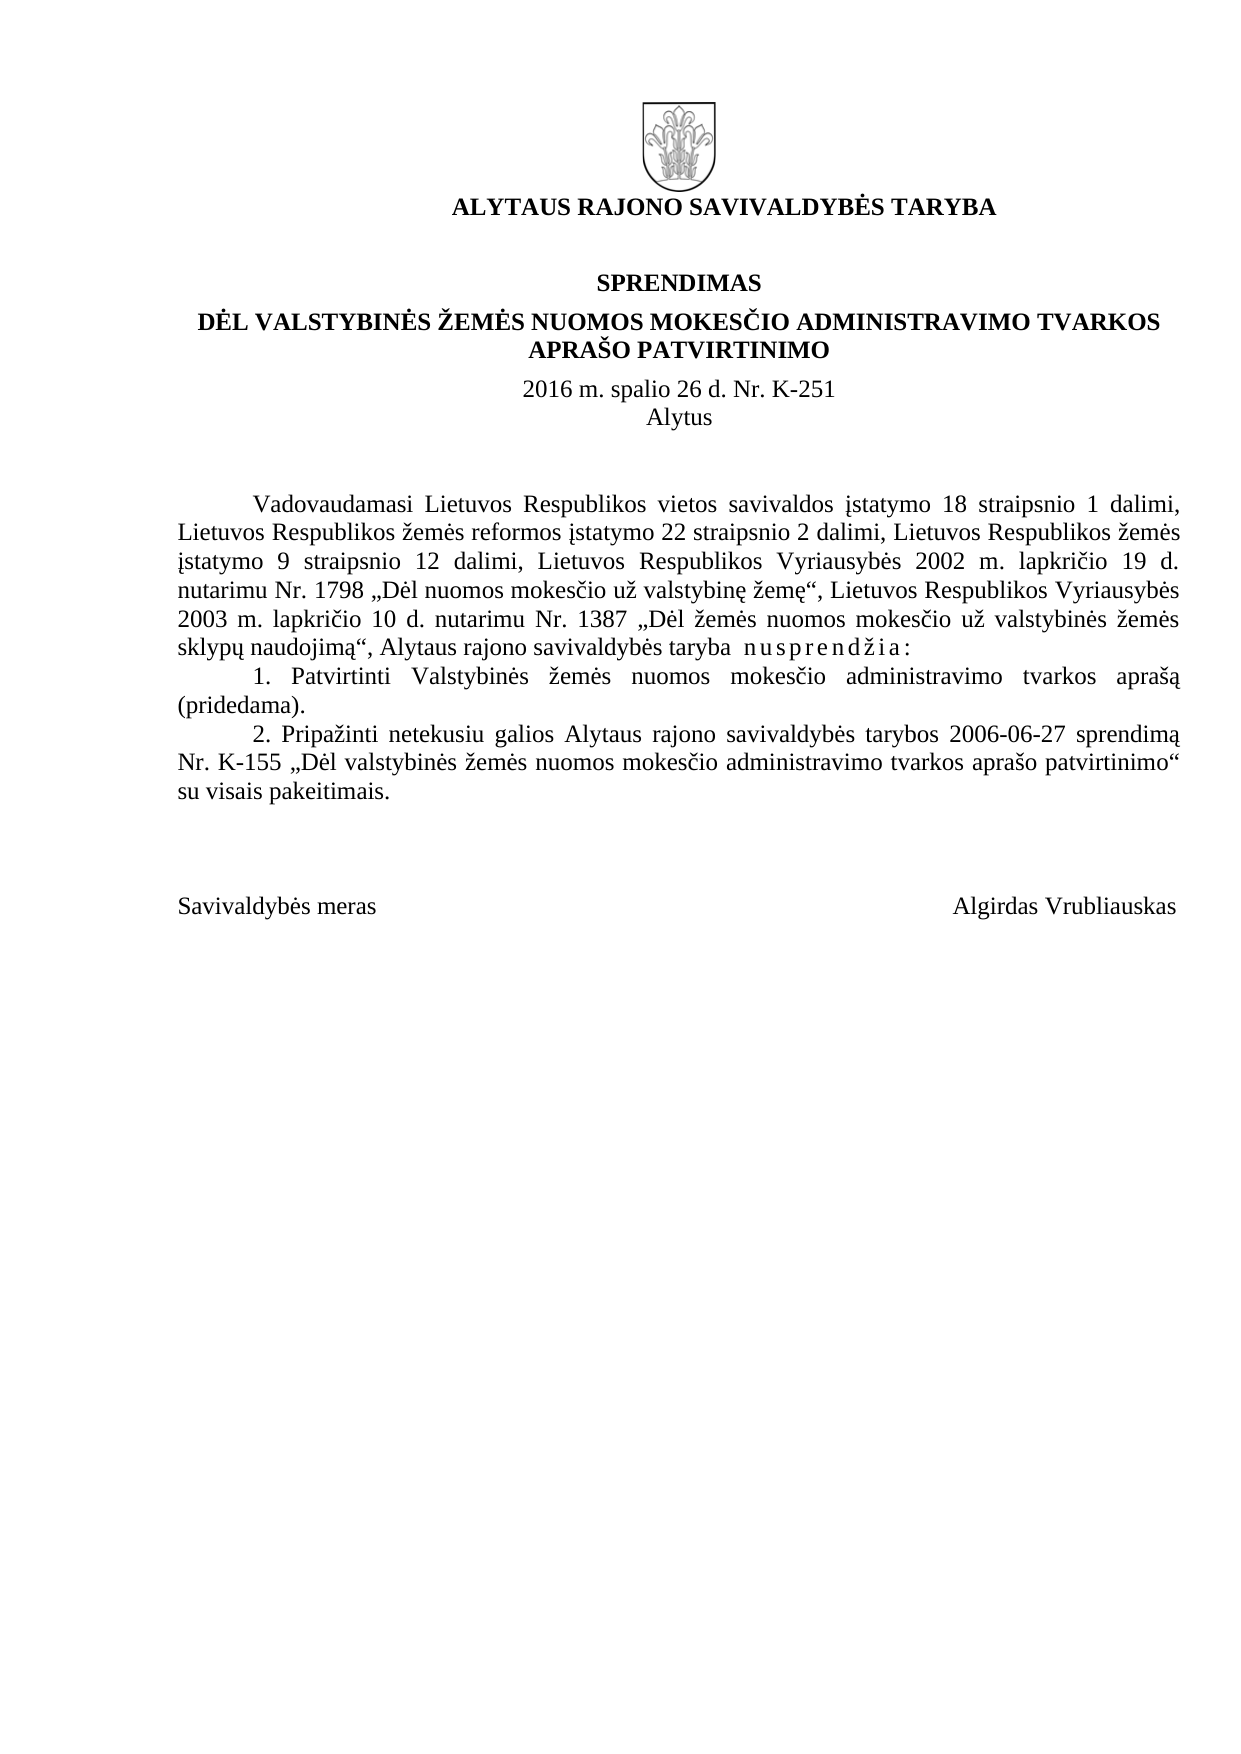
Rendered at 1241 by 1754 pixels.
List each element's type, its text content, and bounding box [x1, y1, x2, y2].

text Savivaldybės meras Algirdas Vrubliauskas [177, 891, 1181, 920]
text 1. Patvirtinti Valstybinės žemės nuomos mokesčio administravimo tvarkos aprašą (pridedama). [177, 661, 1181, 719]
text 2016 m. spalio 26 d. Nr. K-251 [177, 374, 1181, 402]
text Alytus [177, 402, 1181, 431]
text Vadovaudamasi Lietuvos Respublikos vietos savivaldos įstatymo 18 straipsnio 1 dalimi, Lietuvos Respublikos žemės reformos įstatymo 22 straipsnio 2 dalimi, Lietuvos Respublikos žemės įstatymo 9 straipsnio 12 dalimi, Lietuvos Respublikos Vyriausybės 2002 m. lapkričio 19 d. nutarimu Nr. 1798 „Dėl nuomos mokesčio už valstybinę žemę“, Lietuvos Respublikos Vyriausybės 2003 m. lapkričio 10 d. nutarimu Nr. 1387 „Dėl žemės nuomos mokesčio už valstybinės žemės sklypų naudojimą“, Alytaus rajono savivaldybės taryba nusprendžia: [177, 489, 1181, 661]
text DĖL VALSTYBINĖS ŽEMĖS NUOMOS MOKESČIO ADMINISTRAVIMO TVARKOS APRAŠO PATVIRTINIMO [177, 307, 1181, 364]
text SPRENDIMAS [177, 268, 1181, 297]
text ALYTAUS RAJONO SAVIVALDYBĖS TARYBA [222, 192, 1181, 220]
text 2. Pripažinti netekusiu galios Alytaus rajono savivaldybės tarybos 2006-06-27 sprendimą Nr. K-155 „Dėl valstybinės žemės nuomos mokesčio administravimo tvarkos aprašo patvirtinimo“ su visais pakeitimais. [177, 719, 1181, 805]
